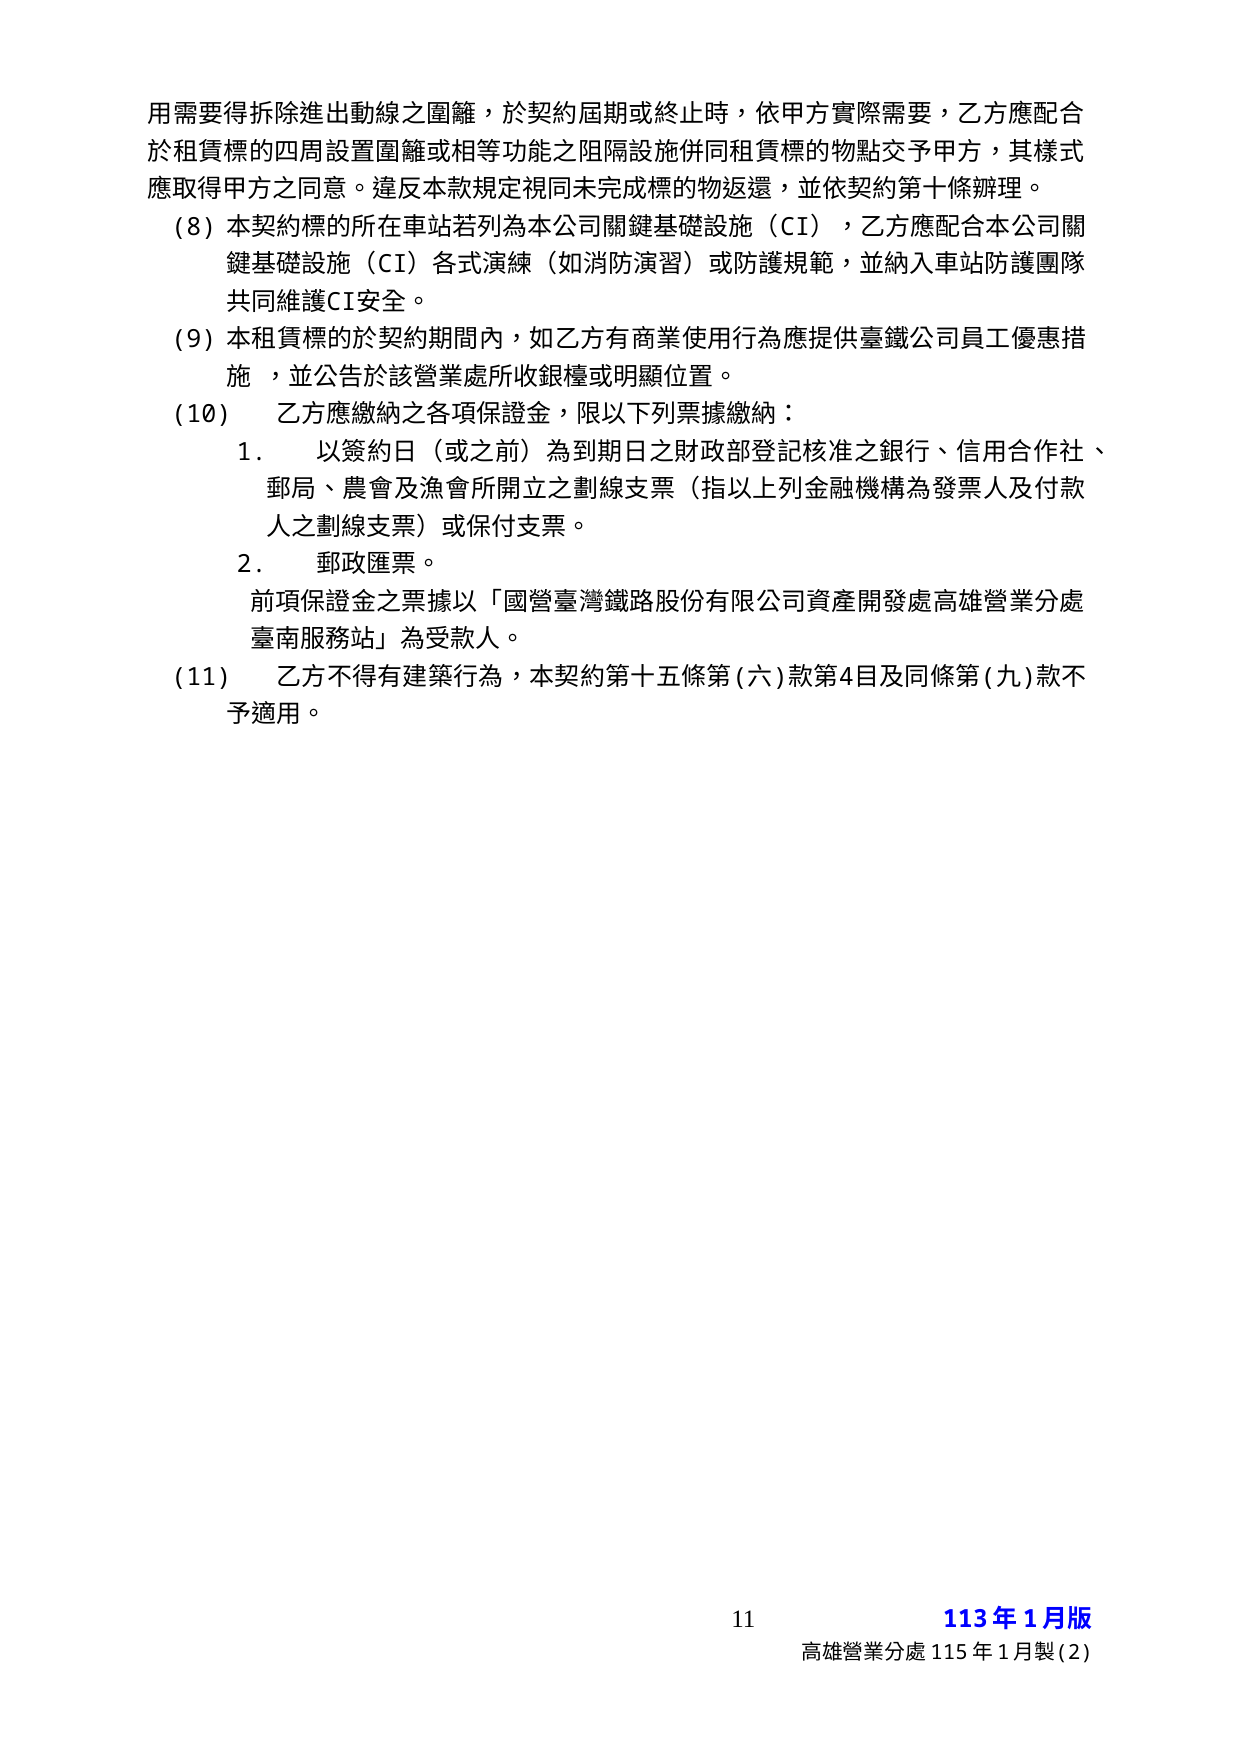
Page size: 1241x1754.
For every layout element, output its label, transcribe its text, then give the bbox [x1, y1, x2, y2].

list 乙方不得有建築行為，本契約第十五條第(六)款第4目及同條第(九)款不予適用。 [171, 655, 1087, 730]
list 本契約標的所在車站若列為本公司關鍵基礎設施（CI），乙方應配合本公司關鍵基礎設施（CI）各式演練（如消防演習）或防護規範，並納入車站防護團隊共同維護CI安全。 [171, 205, 1087, 318]
text 前項保證金之票據以「國營臺灣鐵路股份有限公司資產開發處高雄營業分處臺南服務站」為受款人。 [250, 580, 1087, 655]
list 以簽約日（或之前）為到期日之財政部登記核准之銀行、信用合作社、郵局、農會及漁會所開立之劃線支票（指以上列金融機構為發票人及付款人之劃線支票）或保付支票。 [236, 430, 1087, 543]
list 本租賃標的於契約期間內，如乙方有商業使用行為應提供臺鐵公司員工優惠措施 ，並公告於該營業處所收銀檯或明顯位置。 [171, 318, 1087, 393]
list 乙方應繳納之各項保證金，限以下列票據繳納： [171, 393, 1087, 430]
list 用需要得拆除進出動線之圍籬，於契約屆期或終止時，依甲方實際需要，乙方應配合於租賃標的四周設置圍籬或相等功能之阻隔設施併同租賃標的物點交予甲方，其樣式應取得甲方之同意。違反本款規定視同未完成標的物返還，並依契約第十條辧理。 [118, 93, 1087, 205]
list 郵政匯票。 [236, 543, 1087, 580]
